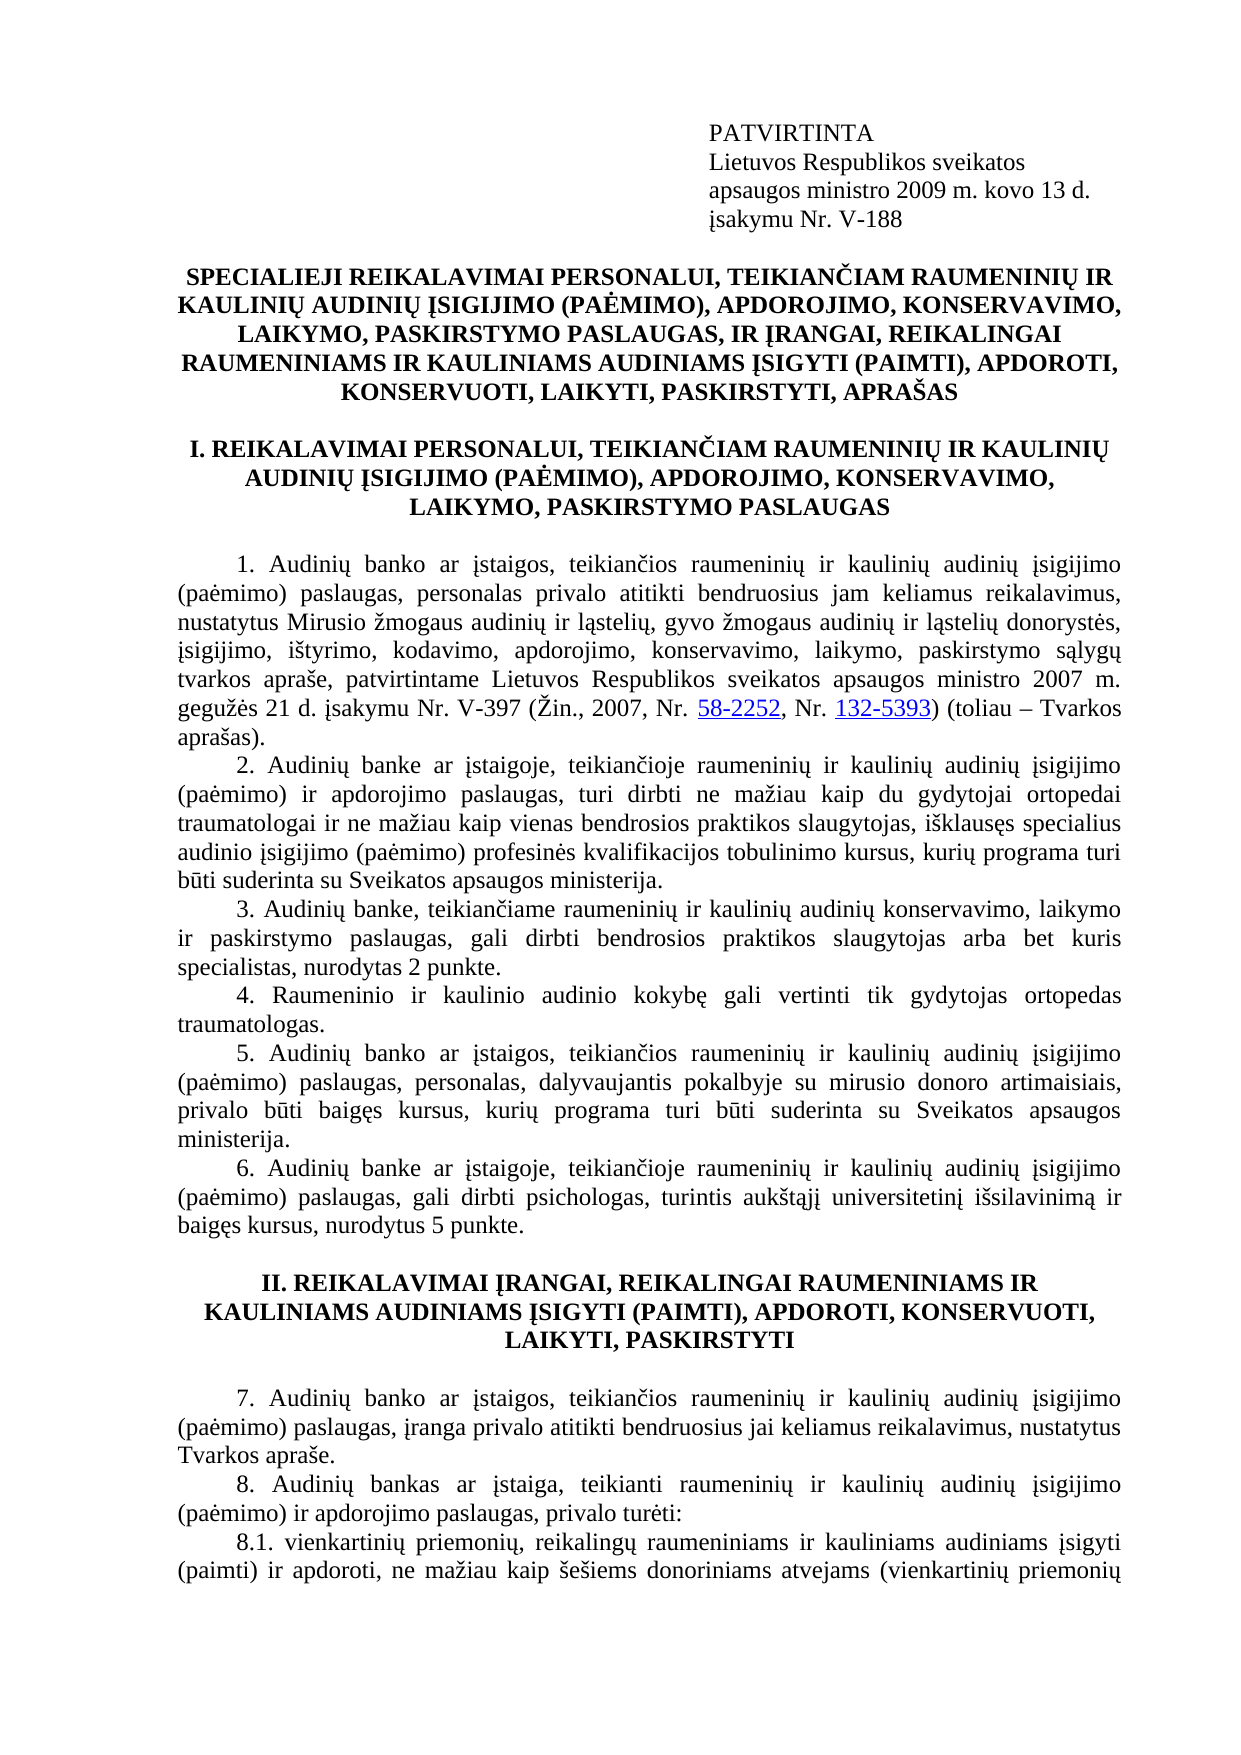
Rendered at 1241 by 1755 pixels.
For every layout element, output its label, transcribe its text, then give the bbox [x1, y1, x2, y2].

text I. REIKALAVIMAI PERSONALUI, TEIKIANČIAM RAUMENINIŲ IR KAULINIŲ AUDINIŲ ĮSIGIJIMO (PAĖMIMO), APDOROJIMO, KONSERVAVIMO, LAIKYMO, PASKIRSTYMO PASLAUGAS [177, 434, 1122, 521]
text 7. Audinių banko ar įstaigos, teikiančios raumeninių ir kaulinių audinių įsigijimo (paėmimo) paslaugas, įranga privalo atitikti bendruosius jai keliamus reikalavimus, nustatytus Tvarkos apraše. [177, 1383, 1122, 1469]
text SPECIALIEJI REIKALAVIMAI PERSONALUI, TEIKIANČIAM RAUMENINIŲ IR KAULINIŲ AUDINIŲ ĮSIGIJIMO (PAĖMIMO), APDOROJIMO, KONSERVAVIMO, LAIKYMO, PASKIRSTYMO PASLAUGAS, IR ĮRANGAI, REIKALINGAI RAUMENINIAMS IR KAULINIAMS AUDINIAMS ĮSIGYTI (PAIMTI), APDOROTI, KONSERVUOTI, LAIKYTI, PASKIRSTYTI, APRAŠAS [177, 262, 1122, 406]
text 1. Audinių banko ar įstaigos, teikiančios raumeninių ir kaulinių audinių įsigijimo (paėmimo) paslaugas, personalas privalo atitikti bendruosius jam keliamus reikalavimus, nustatytus Mirusio žmogaus audinių ir ląstelių, gyvo žmogaus audinių ir ląstelių donorystės, įsigijimo, ištyrimo, kodavimo, apdorojimo, konservavimo, laikymo, paskirstymo sąlygų tvarkos apraše, patvirtintame Lietuvos Respublikos sveikatos apsaugos ministro 2007 m. gegužės 21 d. įsakymu Nr. V-397 (Žin., 2007, Nr. 58-2252, Nr. 132-5393) (toliau – Tvarkos aprašas). [177, 549, 1122, 751]
text II. REIKALAVIMAI ĮRANGAI, REIKALINGAI RAUMENINIAMS IR KAULINIAMS AUDINIAMS ĮSIGYTI (PAIMTI), APDOROTI, KONSERVUOTI, LAIKYTI, PASKIRSTYTI [177, 1268, 1122, 1354]
text įsakymu Nr. V-188 [177, 204, 1122, 233]
text 8. Audinių bankas ar įstaiga, teikianti raumeninių ir kaulinių audinių įsigijimo (paėmimo) ir apdorojimo paslaugas, privalo turėti: [177, 1469, 1122, 1527]
text 4. Raumeninio ir kaulinio audinio kokybę gali vertinti tik gydytojas ortopedas traumatologas. [177, 981, 1122, 1038]
text 8.1. vienkartinių priemonių, reikalingų raumeniniams ir kauliniams audiniams įsigyti (paimti) ir apdoroti, ne mažiau kaip šešiems donoriniams atvejams (vienkartinių priemonių [177, 1527, 1122, 1584]
text Lietuvos Respublikos sveikatos [177, 147, 1122, 176]
text 2. Audinių banke ar įstaigoje, teikiančioje raumeninių ir kaulinių audinių įsigijimo (paėmimo) ir apdorojimo paslaugas, turi dirbti ne mažiau kaip du gydytojai ortopedai traumatologai ir ne mažiau kaip vienas bendrosios praktikos slaugytojas, išklausęs specialius audinio įsigijimo (paėmimo) profesinės kvalifikacijos tobulinimo kursus, kurių programa turi būti suderinta su Sveikatos apsaugos ministerija. [177, 751, 1122, 894]
text apsaugos ministro 2009 m. kovo 13 d. [177, 176, 1122, 204]
text 3. Audinių banke, teikiančiame raumeninių ir kaulinių audinių konservavimo, laikymo ir paskirstymo paslaugas, gali dirbti bendrosios praktikos slaugytojas arba bet kuris specialistas, nurodytas 2 punkte. [177, 894, 1122, 981]
text 6. Audinių banke ar įstaigoje, teikiančioje raumeninių ir kaulinių audinių įsigijimo (paėmimo) paslaugas, gali dirbti psichologas, turintis aukštąjį universitetinį išsilavinimą ir baigęs kursus, nurodytus 5 punkte. [177, 1153, 1122, 1239]
text 5. Audinių banko ar įstaigos, teikiančios raumeninių ir kaulinių audinių įsigijimo (paėmimo) paslaugas, personalas, dalyvaujantis pokalbyje su mirusio donoro artimaisiais, privalo būti baigęs kursus, kurių programa turi būti suderinta su Sveikatos apsaugos ministerija. [177, 1038, 1122, 1153]
text PATVIRTINTA [709, 118, 1122, 147]
